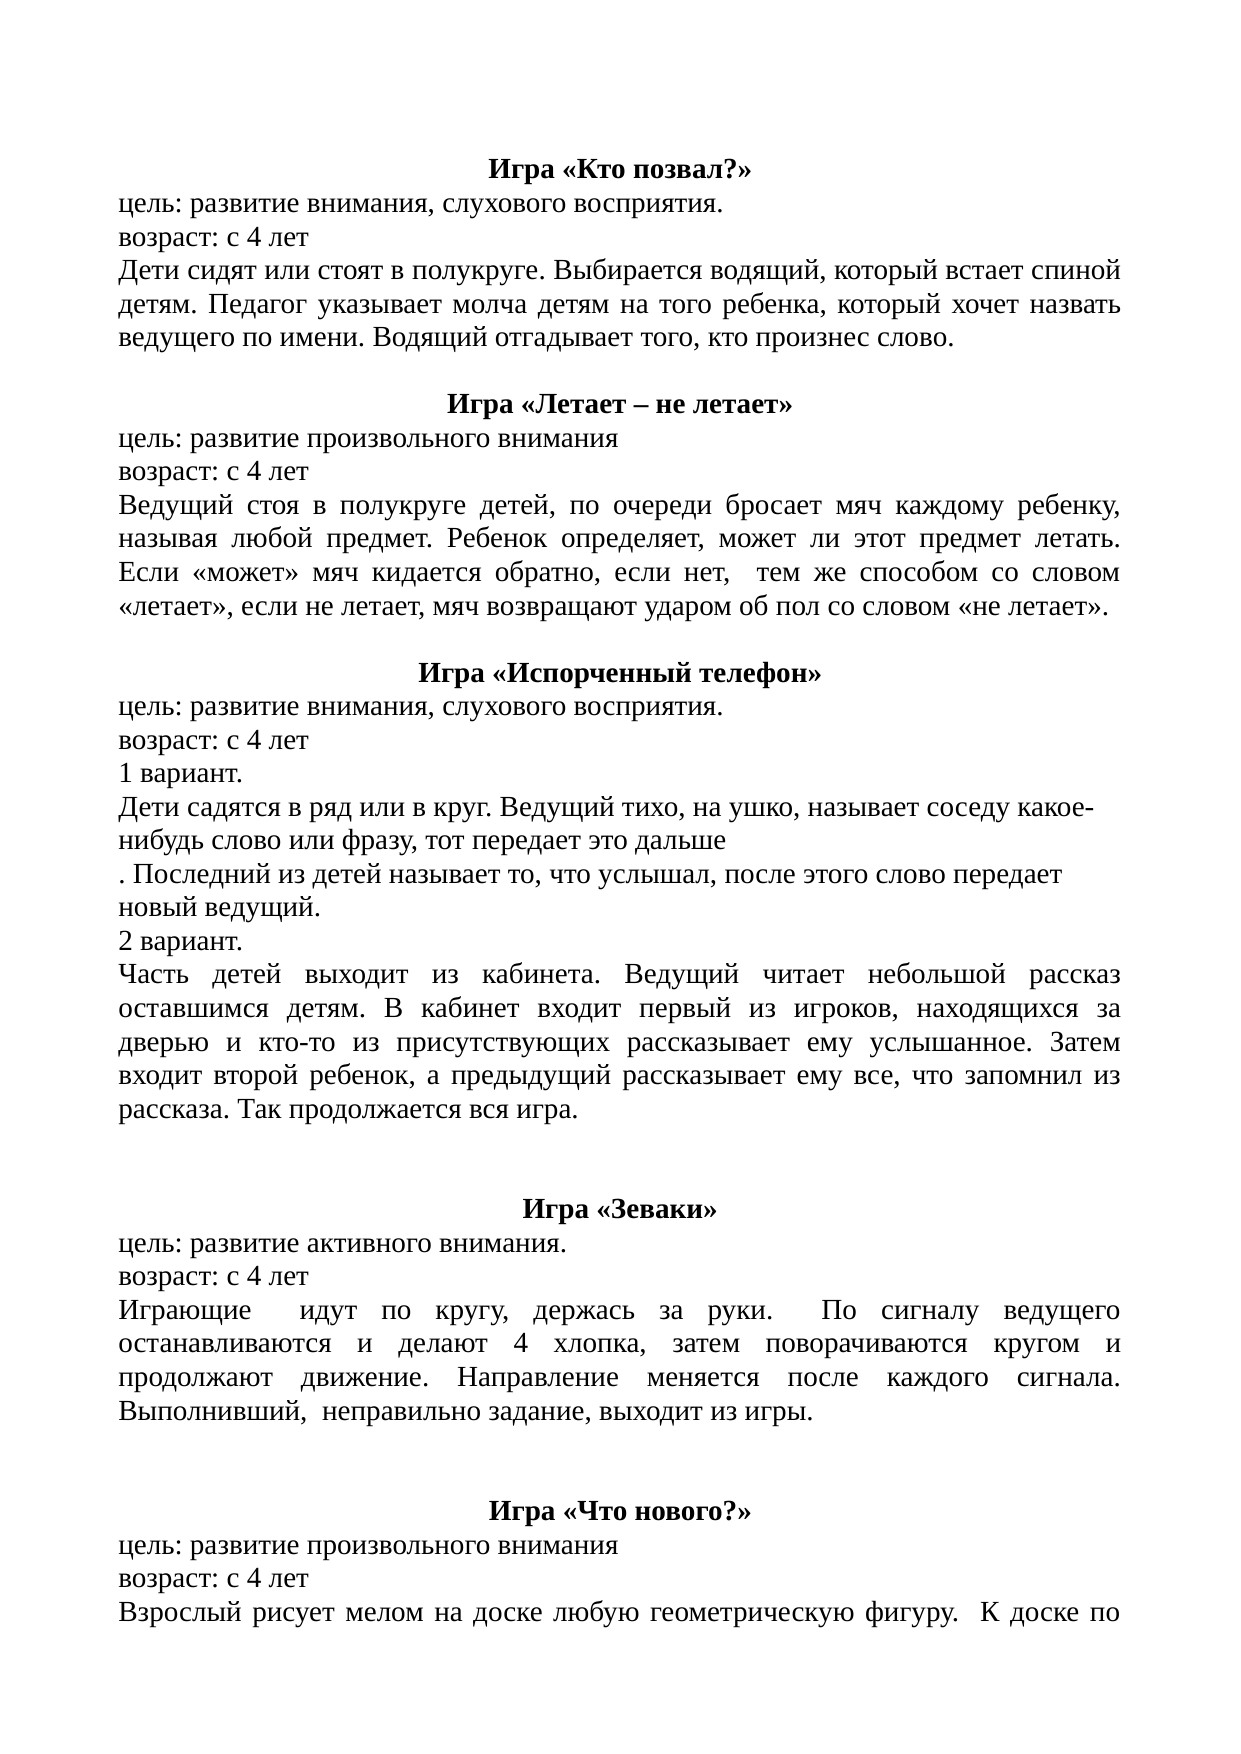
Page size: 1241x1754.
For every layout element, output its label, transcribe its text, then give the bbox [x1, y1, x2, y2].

text Игра «Что нового?» [118, 1493, 1122, 1527]
text возраст: с 4 лет [118, 722, 1122, 755]
text цель: развитие внимания, слухового восприятия. [118, 688, 1122, 722]
text 1 вариант. [118, 755, 1122, 789]
text Ведущий стоя в полукруге детей, по очереди бросает мяч каждому ребенку, называя любой предмет. Ребенок определяет, может ли этот предмет летать. Если «может» мяч кидается обратно, если нет, тем же способом со словом «летает», если не летает, мяч возвращают ударом об пол со словом «не летает». [118, 487, 1122, 621]
text Взрослый рисует мелом на доске любую геометрическую фигуру. К доске по [118, 1594, 1122, 1627]
text цель: развитие активного внимания. [118, 1225, 1122, 1258]
text возраст: с 4 лет [118, 453, 1122, 487]
text возраст: с 4 лет [118, 219, 1122, 252]
text цель: развитие внимания, слухового восприятия. [118, 185, 1122, 219]
text Игра «Кто позвал?» [118, 152, 1122, 185]
text 2 вариант. [118, 923, 1122, 957]
text Дети садятся в ряд или в круг. Ведущий тихо, на ушко, называет соседу какое-нибудь слово или фразу, тот передает это дальше [118, 789, 1122, 856]
text Игра «Зеваки» [118, 1191, 1122, 1225]
text Дети сидят или стоят в полукруге. Выбирается водящий, который встает спиной детям. Педагог указывает молча детям на того ребенка, который хочет назвать ведущего по имени. Водящий отгадывает того, кто произнес слово. [118, 252, 1122, 353]
text возраст: с 4 лет [118, 1560, 1122, 1594]
text цель: развитие произвольного внимания [118, 420, 1122, 453]
text возраст: с 4 лет [118, 1258, 1122, 1292]
text Играющие идут по кругу, держась за руки. По сигналу ведущего останавливаются и делают 4 хлопка, затем поворачиваются кругом и продолжают движение. Направление меняется после каждого сигнала. Выполнивший, неправильно задание, выходит из игры. [118, 1292, 1122, 1426]
text Часть детей выходит из кабинета. Ведущий читает небольшой рассказ оставшимся детям. В кабинет входит первый из игроков, находящихся за дверью и кто-то из присутствующих рассказывает ему услышанное. Затем входит второй ребенок, а предыдущий рассказывает ему все, что запомнил из рассказа. Так продолжается вся игра. [118, 957, 1122, 1124]
text . Последний из детей называет то, что услышал, после этого слово передает новый ведущий. [118, 856, 1122, 923]
text Игра «Испорченный телефон» [118, 655, 1122, 688]
text цель: развитие произвольного внимания [118, 1527, 1122, 1560]
text Игра «Летает – не летает» [118, 386, 1122, 420]
